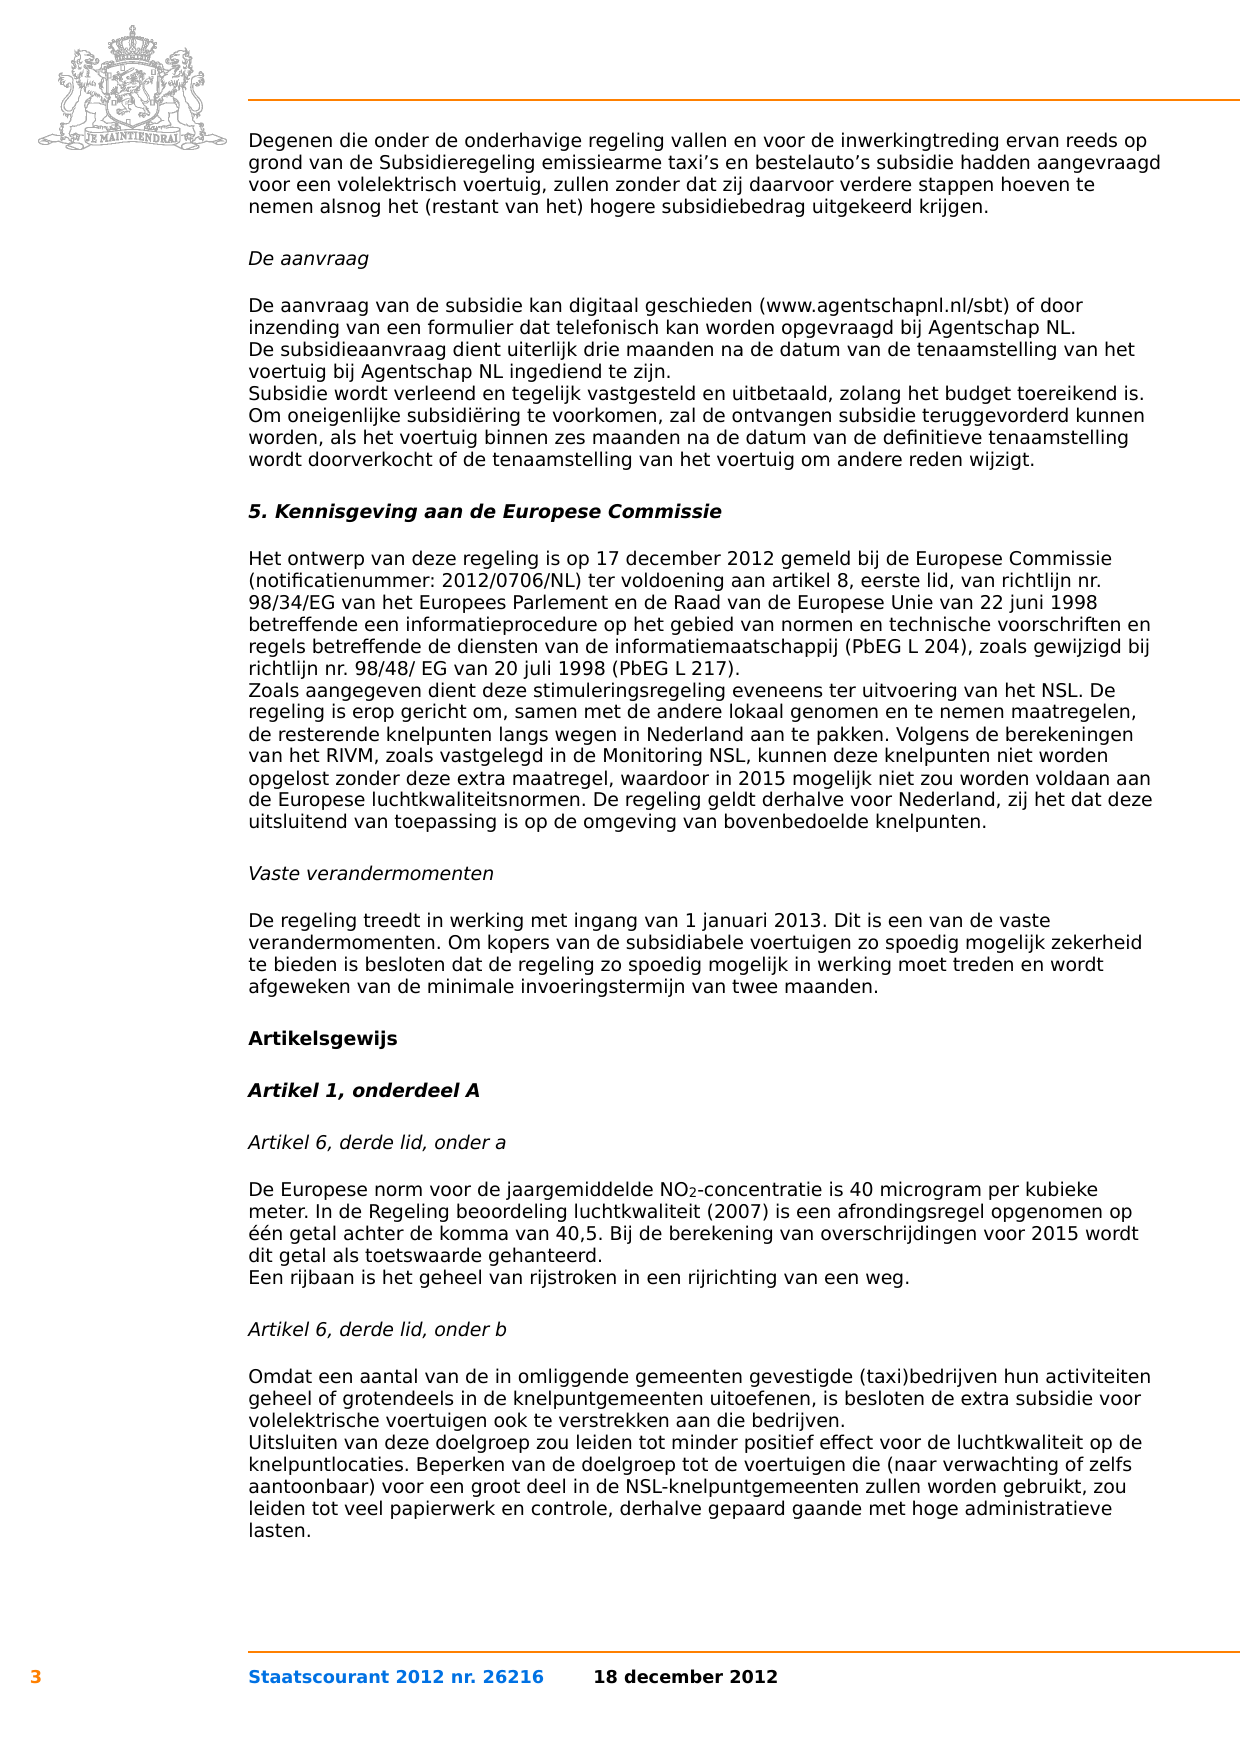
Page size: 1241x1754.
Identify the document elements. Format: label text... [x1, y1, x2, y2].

text De regeling treedt in werking met ingang van 1 januari 2013. Dit is een van de vaste verandermomenten. Om kopers van de subsidiabele voertuigen zo spoedig mogelijk zekerheid te bieden is besloten dat de regeling zo spoedig mogelijk in werking moet treden en wordt afgeweken van de minimale invoeringstermijn van twee maanden. [248, 910, 1163, 998]
picture [38, 25, 227, 150]
text Om oneigenlijke subsidiëring te voorkomen, zal de ontvangen subsidie teruggevorderd kunnen worden, als het voertuig binnen zes maanden na de datum van de definitieve tenaamstelling wordt doorverkocht of de tenaamstelling van het voertuig om andere reden wijzigt. [248, 405, 1163, 471]
subtitle Artikel 6, derde lid, onder a [248, 1132, 1163, 1154]
text Een rijbaan is het geheel van rijstroken in een rijrichting van een weg. [248, 1267, 1163, 1289]
text De Europese norm voor de jaargemiddelde NO2-concentratie is 40 microgram per kubieke meter. In de Regeling beoordeling luchtkwaliteit (2007) is een afrondingsregel opgenomen op één getal achter de komma van 40,5. Bij de berekening van overschrijdingen voor 2015 wordt dit getal als toetswaarde gehanteerd. [248, 1179, 1163, 1267]
text Omdat een aantal van de in omliggende gemeenten gevestigde (taxi)bedrijven hun activiteiten geheel of grotendeels in de knelpuntgemeenten uitoefenen, is besloten de extra subsidie voor volelektrische voertuigen ook te verstrekken aan die bedrijven. [248, 1366, 1163, 1432]
text Degenen die onder de onderhavige regeling vallen en voor de inwerkingtreding ervan reeds op grond van de Subsidieregeling emissiearme taxi’s en bestelauto’s subsidie hadden aangevraagd voor een volelektrisch voertuig, zullen zonder dat zij daarvoor verdere stappen hoeven te nemen alsnog het (restant van het) hogere subsidiebedrag uitgekeerd krijgen. [248, 130, 1163, 218]
subtitle Artikelsgewijs [248, 1028, 1163, 1050]
subtitle 5. Kennisgeving aan de Europese Commissie [248, 501, 1163, 523]
text Uitsluiten van deze doelgroep zou leiden tot minder positief effect voor de luchtkwaliteit op de knelpuntlocaties. Beperken van de doelgroep tot de voertuigen die (naar verwachting of zelfs aantoonbaar) voor een groot deel in de NSL-knelpuntgemeenten zullen worden gebruikt, zou leiden tot veel papierwerk en controle, derhalve gepaard gaande met hoge administratieve lasten. [248, 1432, 1163, 1542]
subtitle Artikel 1, onderdeel A [248, 1080, 1163, 1102]
subtitle Artikel 6, derde lid, onder b [248, 1319, 1163, 1341]
subtitle Vaste verandermomenten [248, 863, 1163, 885]
text De subsidieaanvraag dient uiterlijk drie maanden na de datum van de tenaamstelling van het voertuig bij Agentschap NL ingediend te zijn. [248, 339, 1163, 383]
text De aanvraag van de subsidie kan digitaal geschieden (www.agentschapnl.nl/sbt) of door inzending van een formulier dat telefonisch kan worden opgevraagd bij Agentschap NL. [248, 295, 1163, 339]
text Het ontwerp van deze regeling is op 17 december 2012 gemeld bij de Europese Commissie (notificatienummer: 2012/0706/NL) ter voldoening aan artikel 8, eerste lid, van richtlijn nr. 98/34/EG van het Europees Parlement en de Raad van de Europese Unie van 22 juni 1998 betreffende een informatieprocedure op het gebied van normen en technische voorschriften en regels betreffende de diensten van de informatiemaatschappij (PbEG L 204), zoals gewijzigd bij richtlijn nr. 98/48/ EG van 20 juli 1998 (PbEG L 217). [248, 548, 1163, 679]
text Zoals aangegeven dient deze stimuleringsregeling eveneens ter uitvoering van het NSL. De regeling is erop gericht om, samen met de andere lokaal genomen en te nemen maatregelen, de resterende knelpunten langs wegen in Nederland aan te pakken. Volgens de berekeningen van het RIVM, zoals vastgelegd in de Monitoring NSL, kunnen deze knelpunten niet worden opgelost zonder deze extra maatregel, waardoor in 2015 mogelijk niet zou worden voldaan aan de Europese luchtkwaliteitsnormen. De regeling geldt derhalve voor Nederland, zij het dat deze uitsluitend van toepassing is op de omgeving van bovenbedoelde knelpunten. [248, 679, 1163, 833]
subtitle De aanvraag [248, 248, 1163, 270]
text Subsidie wordt verleend en tegelijk vastgesteld en uitbetaald, zolang het budget toereikend is. [248, 383, 1163, 405]
